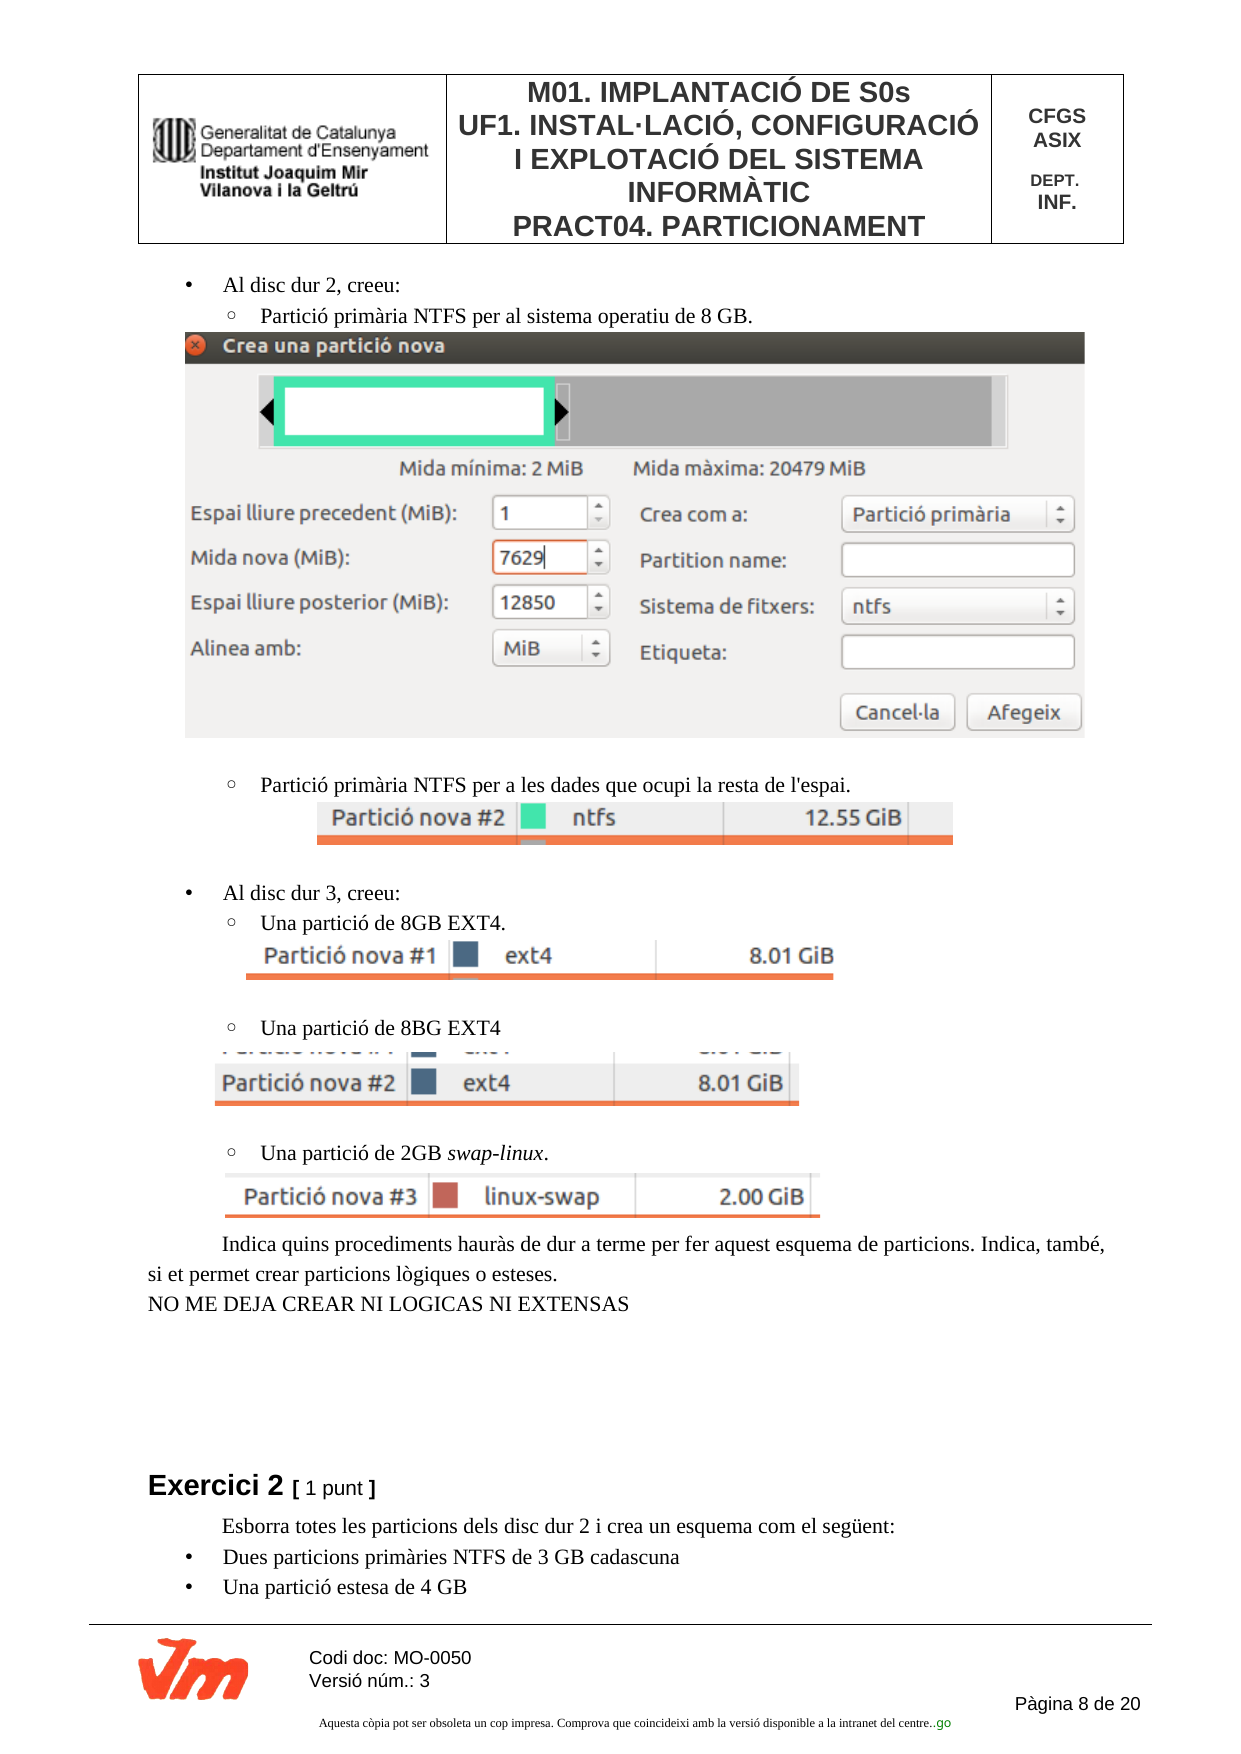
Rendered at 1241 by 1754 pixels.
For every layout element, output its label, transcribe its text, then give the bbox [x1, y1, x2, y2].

picture [146, 111, 440, 207]
picture [317, 802, 953, 845]
subtitle Exercici 2 [ 1 punt ] [148, 1467, 1122, 1501]
list Al disc dur 2, creeu: [185, 272, 1122, 298]
picture [185, 332, 1085, 738]
picture [214, 1052, 800, 1106]
list Partició primària NTFS per al sistema operatiu de 8 GB. [223, 303, 1122, 328]
text Esborra totes les particions dels disc dur 2 i crea un esquema com el següent: [148, 1513, 1122, 1539]
picture [246, 940, 834, 980]
picture [225, 1173, 821, 1218]
list Una partició estesa de 4 GB [185, 1574, 1122, 1599]
text NO ME DEJA CREAR NI LOGICAS NI EXTENSAS [148, 1291, 1122, 1317]
picture [138, 1638, 249, 1700]
list Dues particions primàries NTFS de 3 GB cadascuna [185, 1544, 1122, 1569]
text Indica quins procediments hauràs de dur a terme per fer aquest esquema de particions. Indica, també, si et permet crear particions lògiques o esteses. [148, 1231, 1122, 1286]
list Una partició de 8GB EXT4. [223, 910, 1122, 936]
list Una partició de 2GB swap-linux. [223, 1140, 1122, 1166]
list Al disc dur 3, creeu: [185, 880, 1122, 905]
list Partició primària NTFS per a les dades que ocupi la resta de l'espai. [223, 772, 1122, 798]
list Una partició de 8BG EXT4 [223, 1015, 1122, 1040]
